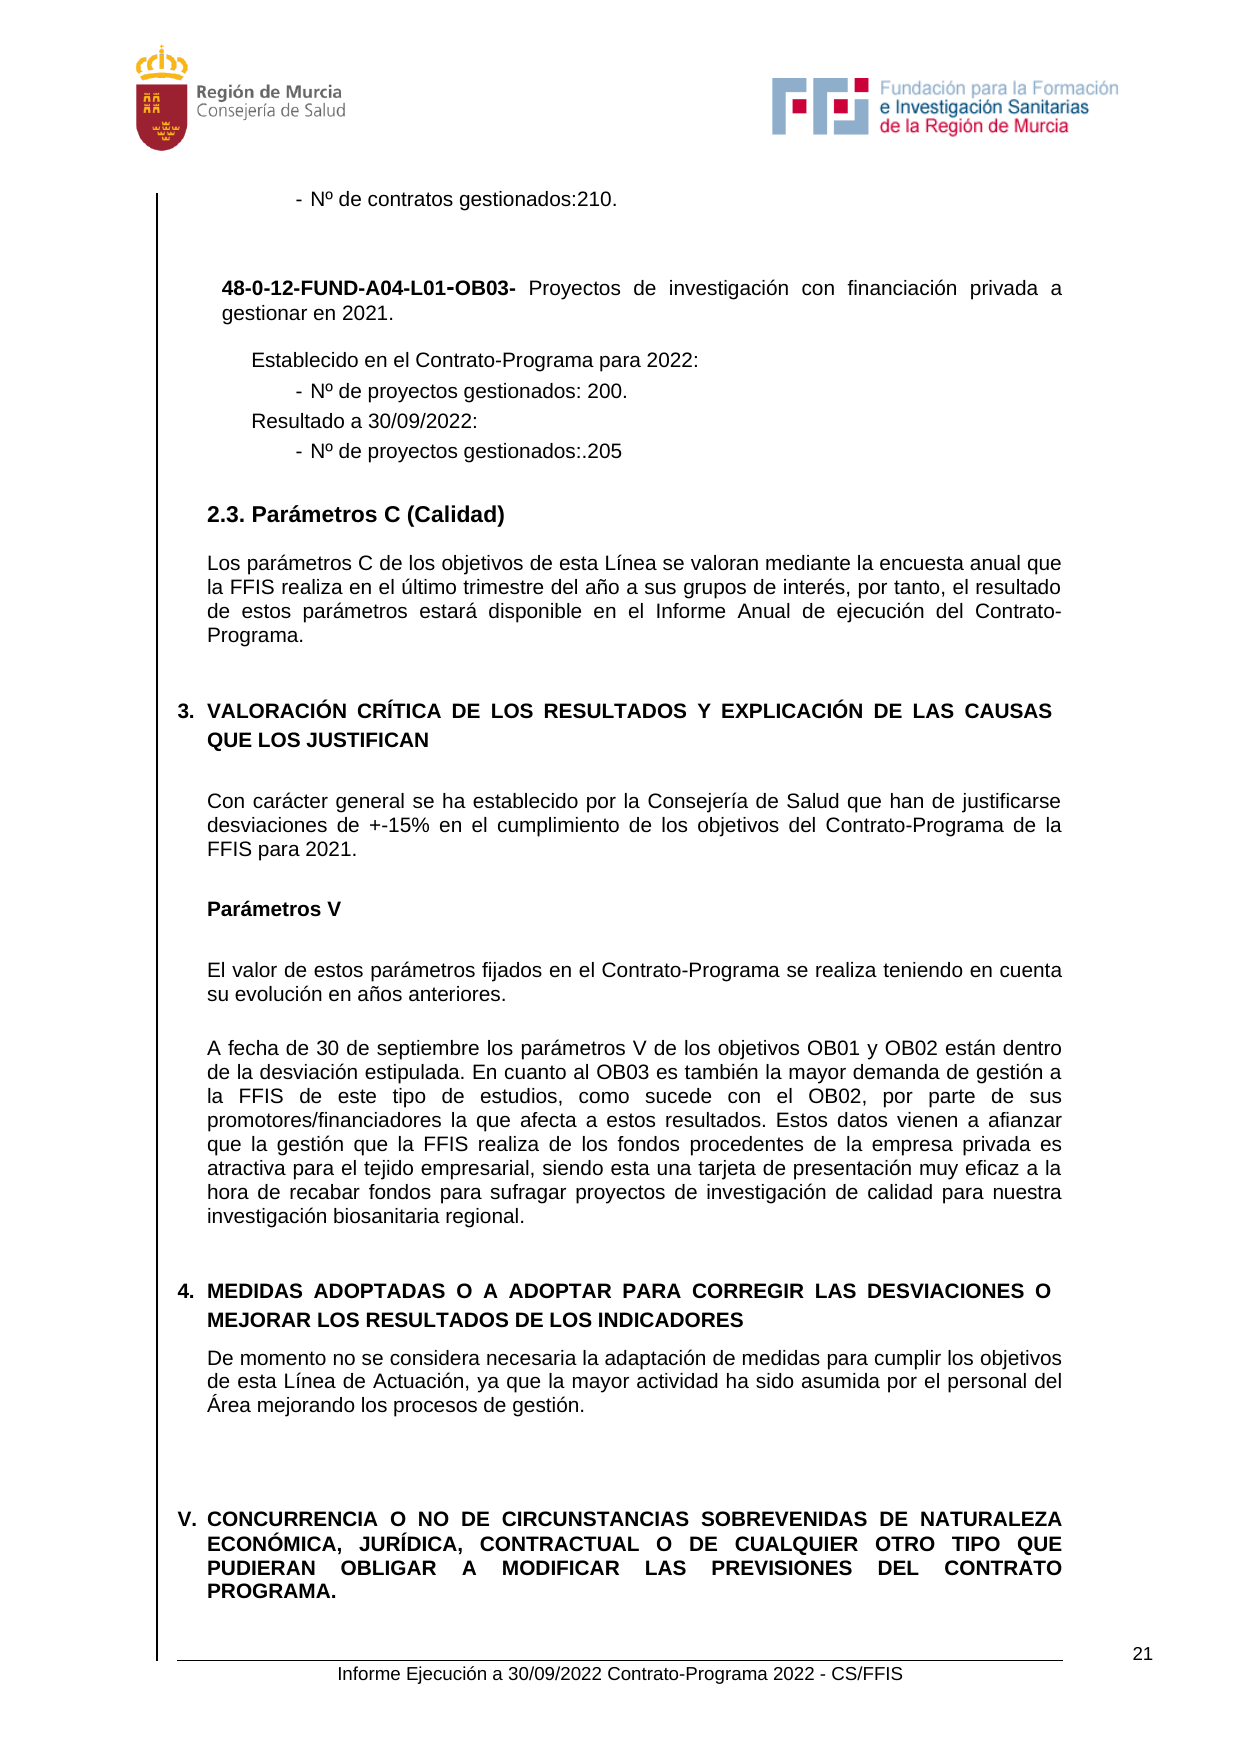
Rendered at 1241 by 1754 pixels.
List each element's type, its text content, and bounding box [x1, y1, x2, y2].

list Nº de proyectos gestionados: 200. [295, 378, 1063, 402]
text El valor de estos parámetros fijados en el Contrato-Programa se realiza teniendo en cuenta su evolución en años anteriores. [207, 958, 1063, 1006]
text De momento no se considera necesaria la adaptación de medidas para cumplir los objetivos de esta Línea de Actuación, ya que la mayor actividad ha sido asumida por el personal del Área mejorando los procesos de gestión. [207, 1345, 1063, 1417]
text 2.3. Parámetros C (Calidad) [207, 501, 1063, 527]
text Resultado a 30/09/2022: [251, 409, 1063, 433]
list Nº de contratos gestionados:210. [295, 187, 1063, 211]
text Con carácter general se ha establecido por la Consejería de Salud que han de justificarse desviaciones de +-15% en el cumplimiento de los objetivos del Contrato-Programa de la FFIS para 2021. [207, 789, 1063, 861]
text 4. MEDIDAS ADOPTADAS O A ADOPTAR PARA CORREGIR LAS DESVIACIONES O MEJORAR LOS RESULTADOS DE LOS INDICADORES [177, 1275, 1063, 1333]
text Parámetros V [207, 897, 1063, 921]
text A fecha de 30 de septiembre los parámetros V de los objetivos OB01 y OB02 están dentro de la desviación estipulada. En cuanto al OB03 es también la mayor demanda de gestión a la FFIS de este tipo de estudios, como sucede con el OB02, por parte de sus promotores/financiadores la que afecta a estos resultados. Estos datos vienen a afianzar que la gestión que la FFIS realiza de los fondos procedentes de la empresa privada es atractiva para el tejido empresarial, siendo esta una tarjeta de presentación muy eficaz a la hora de recabar fondos para sufragar proyectos de investigación de calidad para nuestra investigación biosanitaria regional. [207, 1036, 1063, 1227]
text Establecido en el Contrato-Programa para 2022: [251, 348, 1063, 372]
text V. CONCURRENCIA O NO DE CIRCUNSTANCIAS SOBREVENIDAS DE NATURALEZA ECONÓMICA, JURÍDICA, CONTRACTUAL O DE CUALQUIER OTRO TIPO QUE PUDIERAN OBLIGAR A MODIFICAR LAS PREVISIONES DEL CONTRATO PROGRAMA. [177, 1503, 1063, 1603]
text Los parámetros C de los objetivos de esta Línea se valoran mediante la encuesta anual que la FFIS realiza en el último trimestre del año a sus grupos de interés, por tanto, el resultado de estos parámetros estará disponible en el Informe Anual de ejecución del Contrato-Programa. [207, 551, 1063, 647]
text 48-0-12-FUND-A04-L01-OB03- Proyectos de investigación con financiación privada a gestionar en 2021. [222, 272, 1063, 324]
list Nº de proyectos gestionados:.205 [295, 439, 1063, 463]
text 3. VALORACIÓN CRÍTICA DE LOS RESULTADOS Y EXPLICACIÓN DE LAS CAUSAS QUE LOS JUSTIFICAN [177, 695, 1063, 752]
